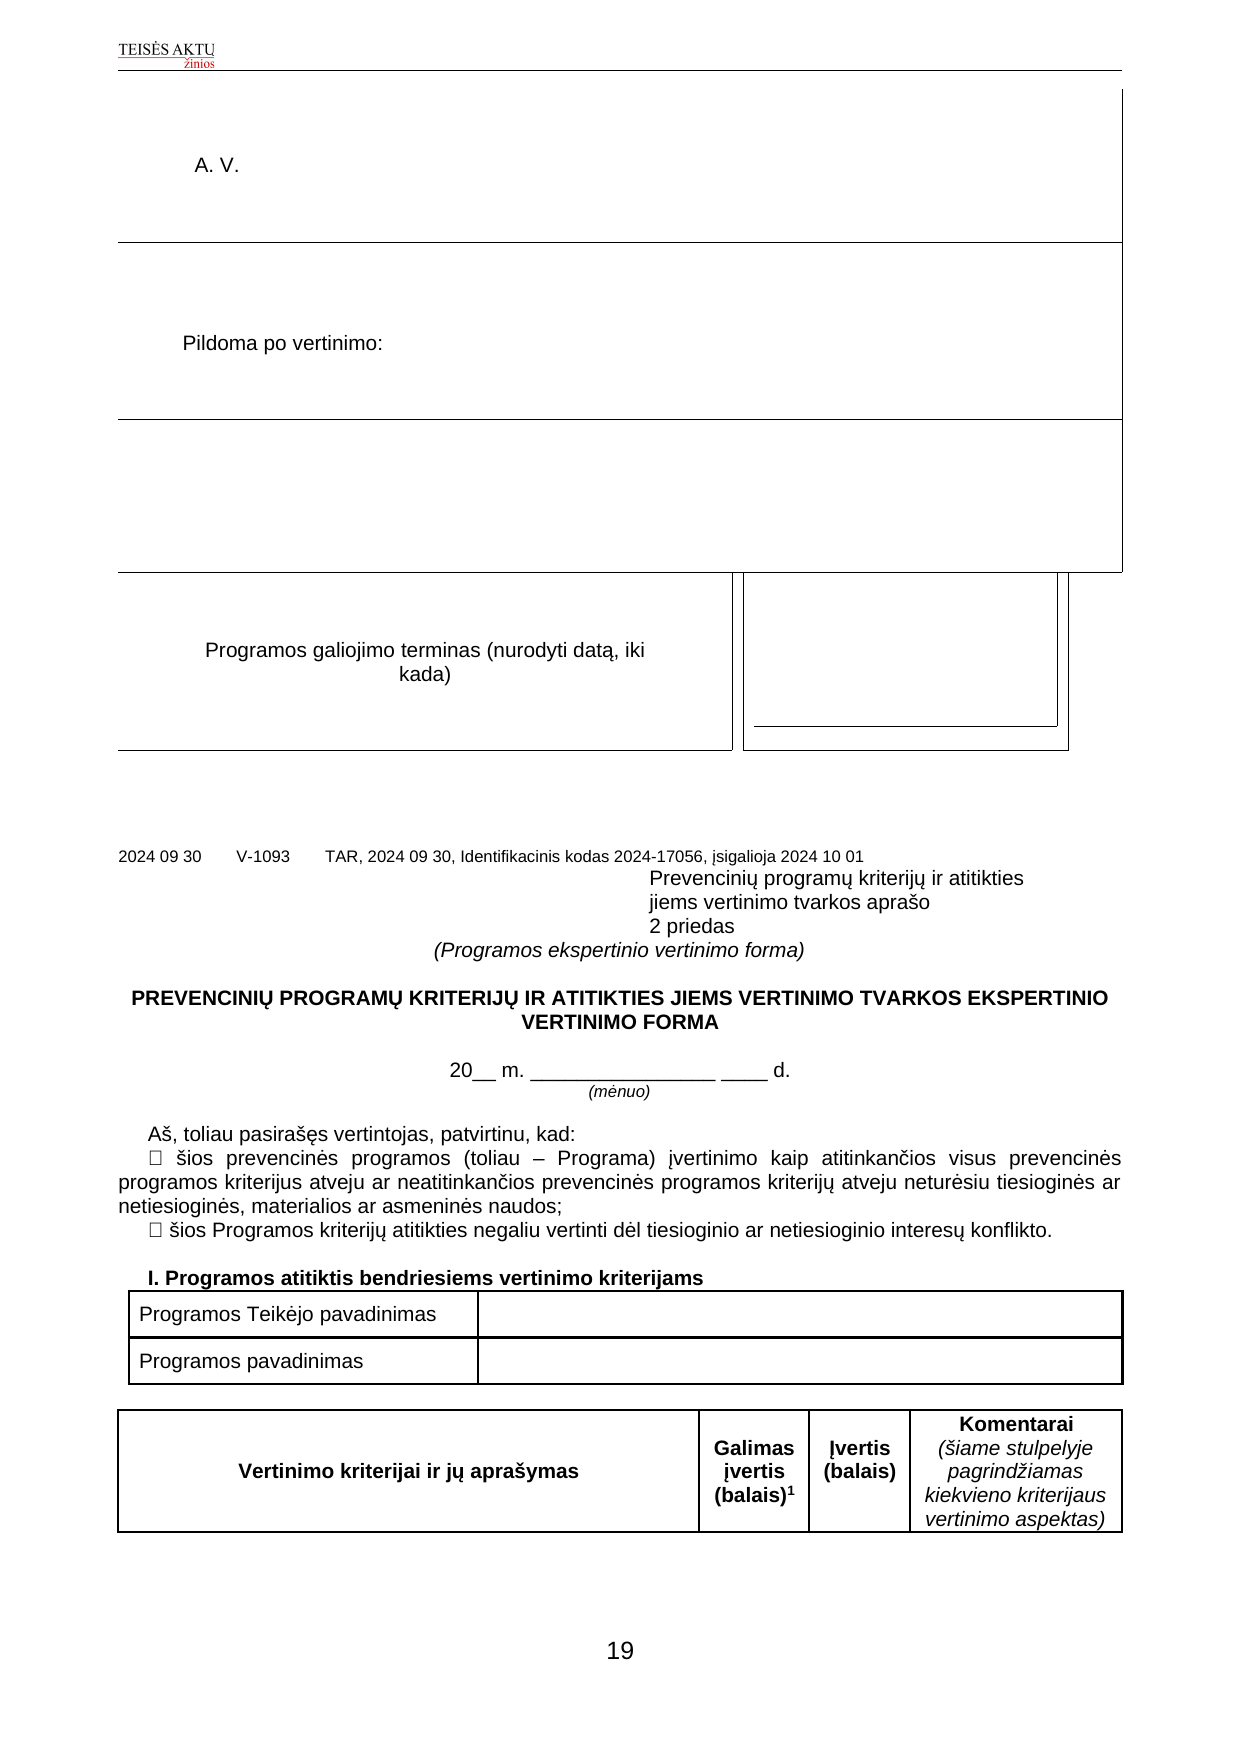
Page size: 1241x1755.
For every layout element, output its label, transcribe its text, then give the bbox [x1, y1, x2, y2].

text I. Programos atitiktis bendriesiems vertinimo kriterijams [118, 1266, 1122, 1289]
table_header [744, 573, 1068, 750]
text Aš, toliau pasirašęs vertintojas, patvirtinu, kad: [118, 1122, 1122, 1146]
table_cell Programos pavadinimas [130, 1339, 477, 1383]
text (Programos ekspertinio vertinimo forma) PREVENCINIŲ PROGRAMŲ KRITERIJŲ IR ATITIKTIES JIEMS VERTINIMO TVARKOS EKSPERTINIO VERTINIMO FORMA 20__ m. ________________ ____ d. (mėnuo) [118, 938, 1122, 1101]
table_header Įvertis (balais) [810, 1411, 909, 1531]
table_header Programos Teikėjo pavadinimas [130, 1292, 477, 1336]
text Pildoma po vertinimo: [118, 330, 1122, 419]
table_header Vertinimo kriterijai ir jų aprašymas [119, 1411, 698, 1531]
table_header Programos galiojimo terminas (nurodyti datą, iki kada) [107, 572, 743, 750]
table_cell [479, 1339, 1121, 1383]
table_header Galimas įvertis (balais)1 [700, 1411, 808, 1531]
text 2024 09 30 V-1093 TAR, 2024 09 30, Identifikacinis kodas 2024-17056, įsigalioja 2024 10 01 [118, 847, 1122, 866]
text  šios Programos kriterijų atitikties negaliu vertinti dėl tiesioginio ar netiesioginio interesų konflikto. [118, 1218, 1122, 1242]
table_header Komentarai (šiame stulpelyje pagrindžiamas kiekvieno kriterijaus vertinimo aspektas) [911, 1411, 1121, 1531]
text Prevencinių programų kriterijų ir atitikties jiems vertinimo tvarkos aprašo 2 priedas [649, 866, 1122, 938]
table_header [479, 1292, 1121, 1336]
text  šios prevencinės programos (toliau – Programa) įvertinimo kaip atitinkančios visus prevencinės programos kriterijus atveju ar neatitinkančios prevencinės programos kriterijų atveju neturėsiu tiesioginės ar netiesioginės, materialios ar asmeninės naudos; [118, 1146, 1122, 1218]
text A. V. [118, 89, 1122, 242]
